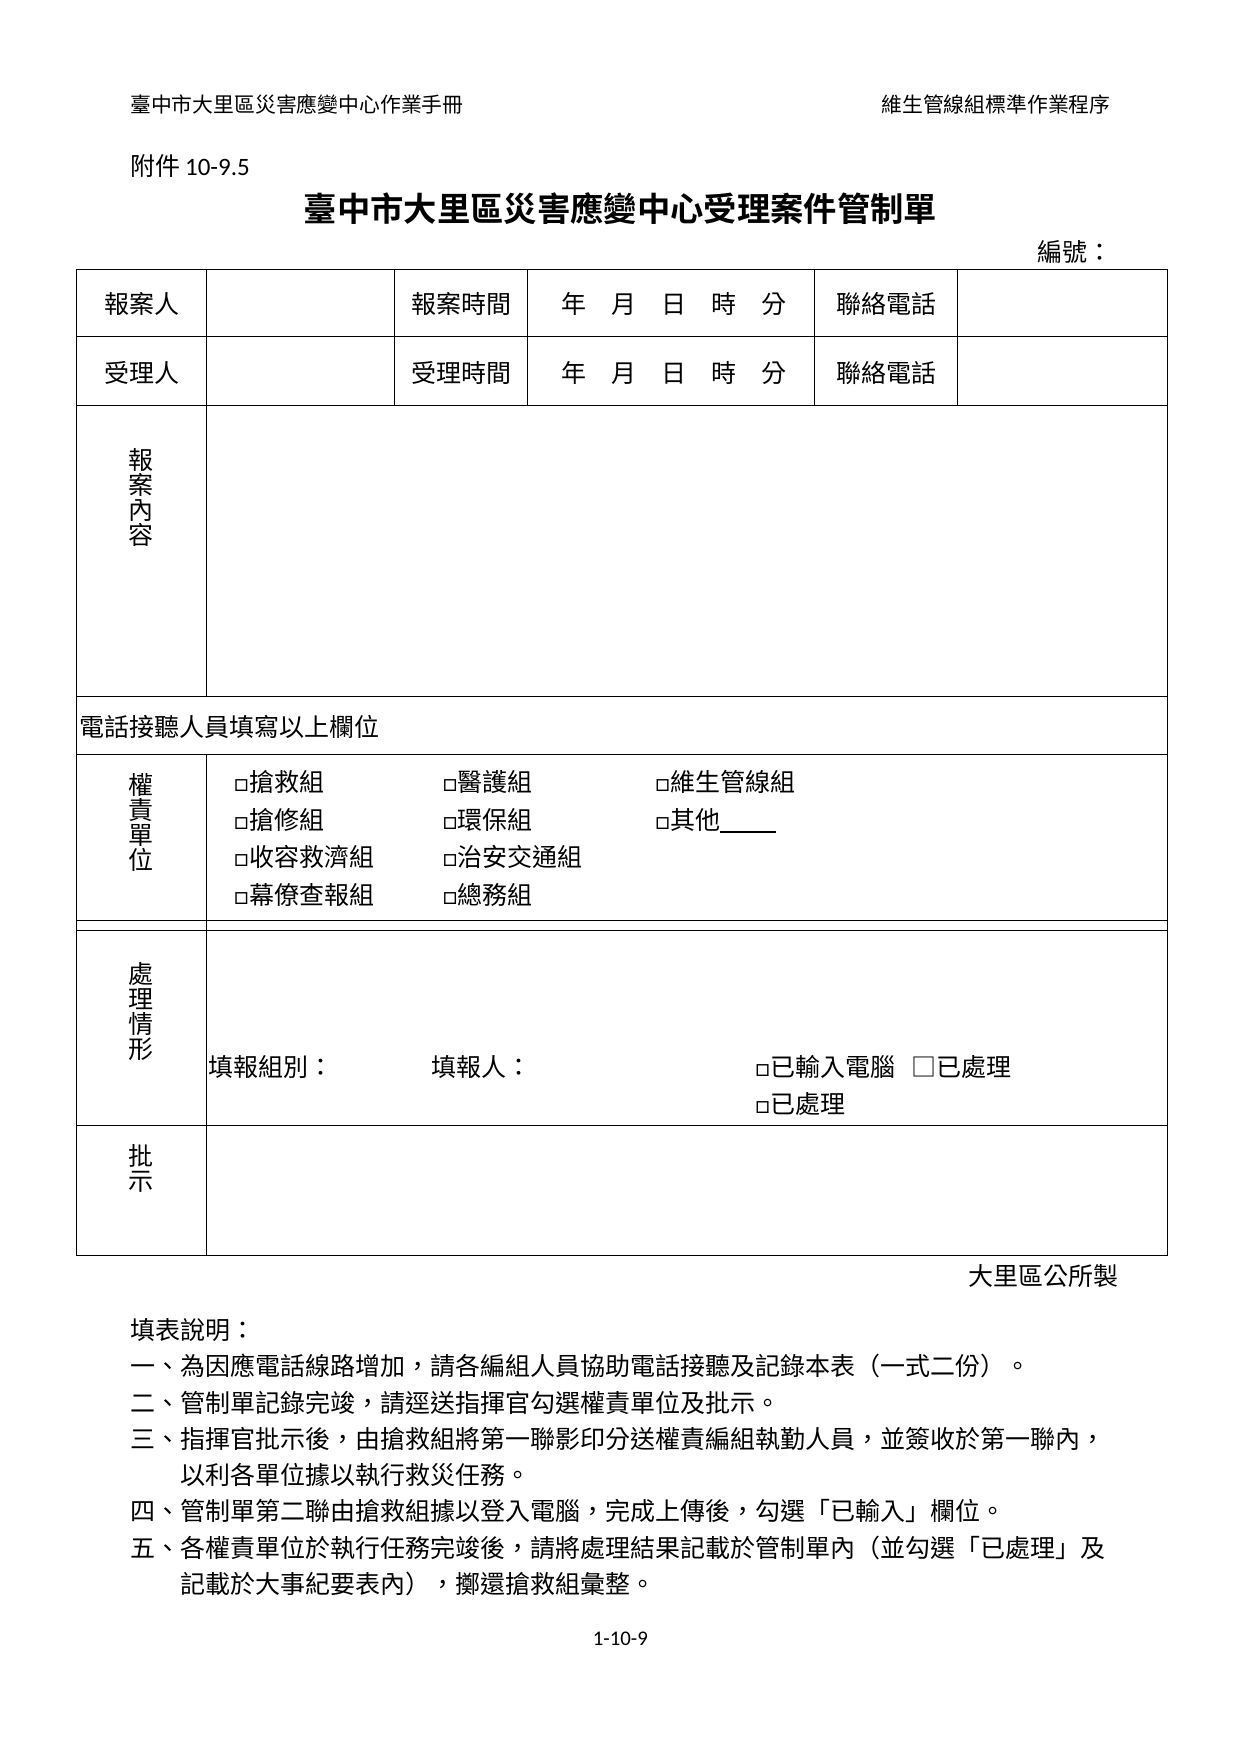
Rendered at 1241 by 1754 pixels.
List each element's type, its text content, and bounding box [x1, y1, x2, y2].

text 附件10-9.5 [130, 146, 1110, 183]
table_cell [207, 921, 1167, 930]
text 二、管制單記錄完竣，請逕送指揮官勾選權責單位及批示。 [130, 1383, 1110, 1419]
table_header 報案人 [77, 270, 206, 336]
table_header 年 月 日 時 分 [528, 270, 814, 336]
table_cell 聯絡電話 [815, 337, 957, 405]
table_header 報案時間 [395, 270, 527, 336]
text 四、管制單第二聯由搶救組據以登入電腦，完成上傳後，勾選「已輸入」欄位。 [130, 1492, 1110, 1528]
text 一、為因應電話線路增加，請各編組人員協助電話接聽及記錄本表（一式二份）。 [130, 1347, 1110, 1383]
table_cell 電話接聽人員填寫以上欄位 [77, 697, 1167, 753]
table_cell 受理人 [77, 337, 206, 405]
table_cell 處理情形 [77, 931, 206, 1124]
table_cell □搶救組 □醫護組 □維生管線組 □搶修組 □環保組 □其他 □收容救濟組 □治安交通組 □幕僚查報組 □總務組 [207, 755, 1167, 919]
table_cell 報案內容 [77, 406, 206, 696]
text 填表說明： [130, 1311, 1110, 1347]
text 臺中市大里區災害應變中心受理案件管制單 [130, 183, 1110, 231]
table_cell [207, 1126, 1167, 1255]
table_cell 權責單位 [77, 755, 206, 919]
table_header 聯絡電話 [815, 270, 957, 336]
table_cell 批示 [77, 1126, 206, 1255]
text 三、指揮官批示後，由搶救組將第一聯影印分送權責編組執勤人員，並簽收於第一聯內，以利各單位據以執行救災任務。 [130, 1419, 1110, 1492]
table_cell [958, 337, 1167, 405]
table_header [958, 270, 1167, 336]
table_cell [207, 337, 394, 405]
table_cell 受理時間 [395, 337, 527, 405]
text 編號： [141, 231, 1112, 269]
table_header [207, 270, 394, 336]
table_cell [77, 921, 206, 930]
table_cell 填報組別： 填報人： □已輸入電腦 □已處理 □已處理 [207, 931, 1167, 1124]
table_cell 年 月 日 時 分 [528, 337, 814, 405]
text 五、各權責單位於執行任務完竣後，請將處理結果記載於管制單內（並勾選「已處理」及記載於大事紀要表內），擲還搶救組彙整。 [130, 1528, 1110, 1601]
table_cell [207, 406, 1167, 696]
text 大里區公所製 [140, 1256, 1118, 1292]
